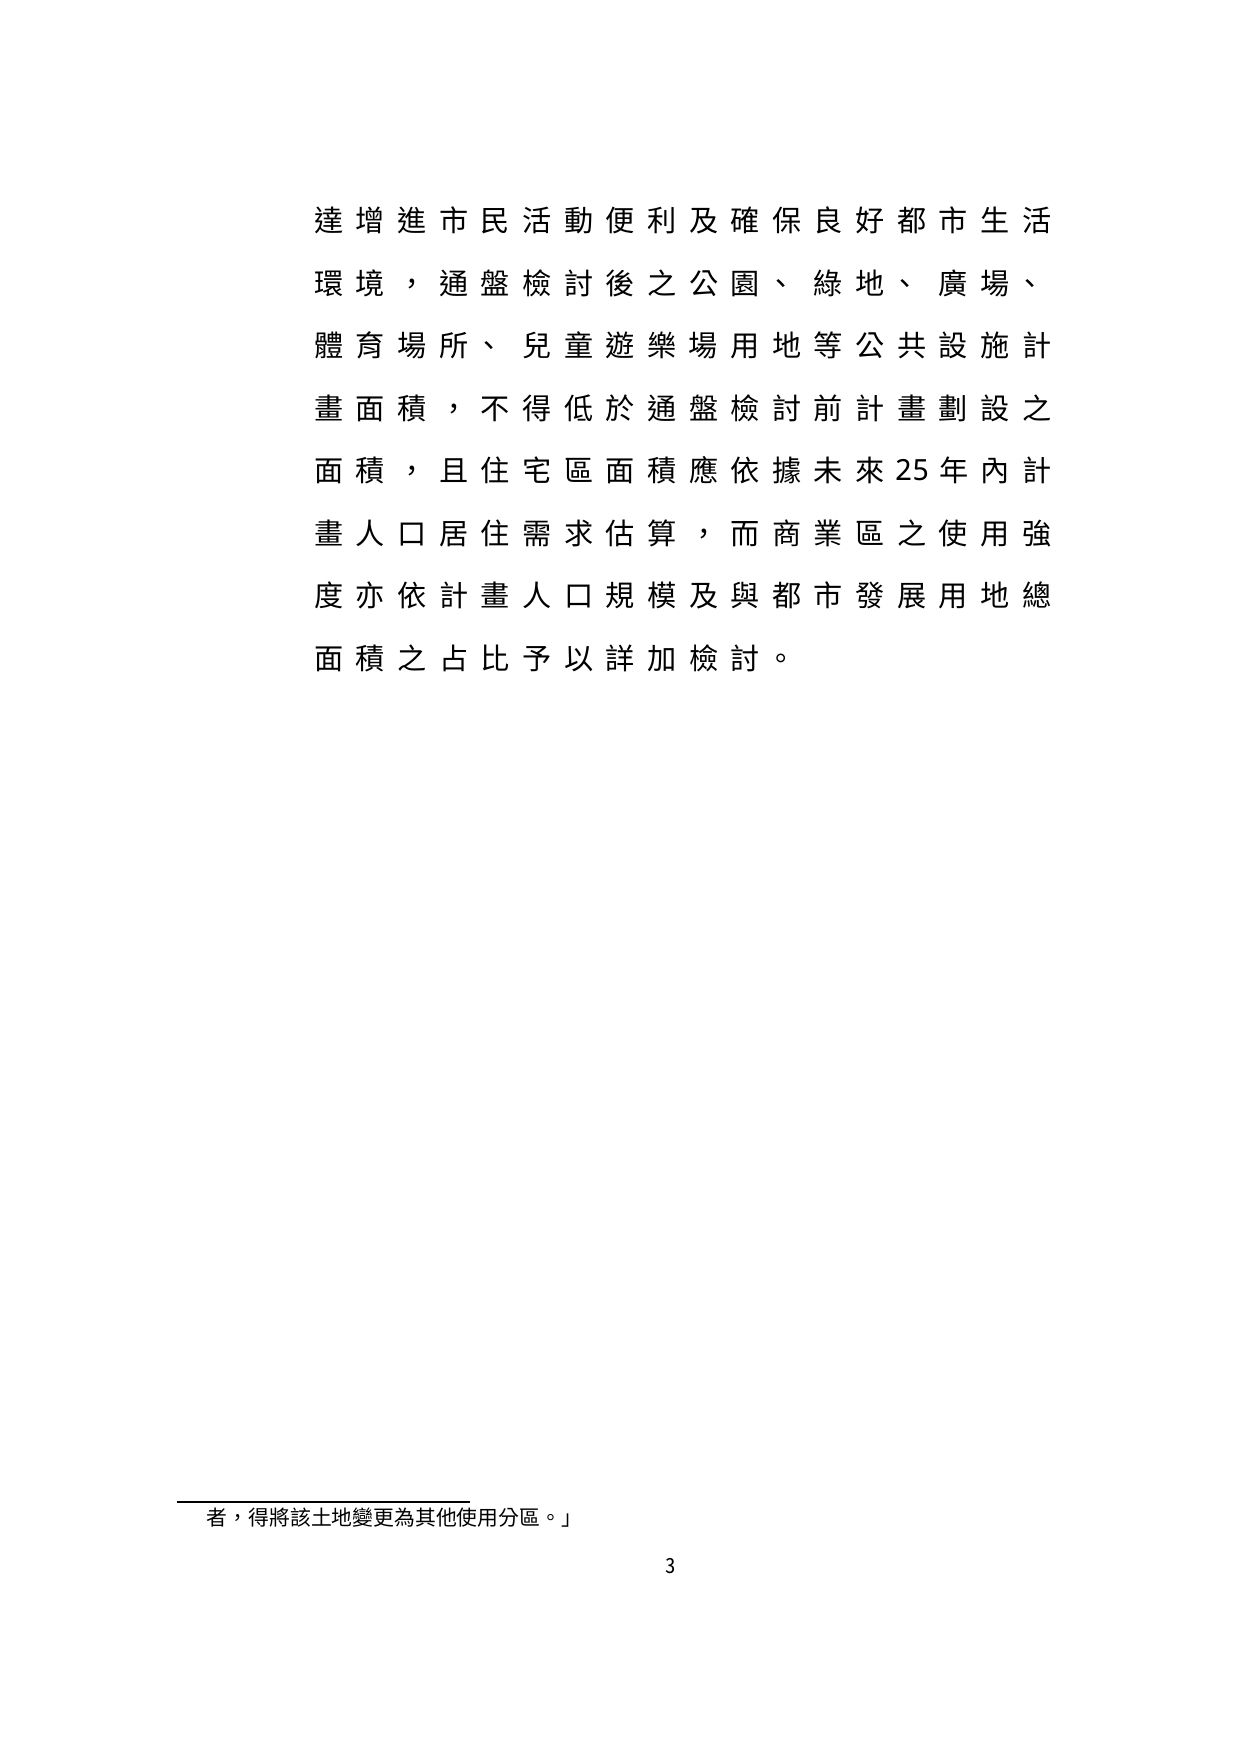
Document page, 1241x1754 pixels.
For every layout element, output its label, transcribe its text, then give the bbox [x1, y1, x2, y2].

text 內政部依前開都市計畫法第26條第2項之授權，訂有都市計畫定期通盤檢討實施辦法(以下簡稱定期通盤檢討辦法)，該辦法第3章(第17條至第29條)及第4章(第30條至第40條)分別規範公共設施用地及住宅區、商業區、工業區等土地使用分區之檢討基準，俾利各級政府遵循。依該定期通盤檢討辦法第17條第2項、第30條第1項及第31條等相關規定，為達增進市民活動便利及確保良好都市生活環境，通盤檢討後之公園、綠地、廣場、體育場所、兒童遊樂場用地等公共設施計畫面積，不得低於通盤檢討前計畫劃設之面積，且住宅區面積應依據未來25年內計畫人口居住需求估算，而商業區之使用強度亦依計畫人口規模及與都市發展用地總面積之占比予以詳加檢討。 [271, 177, 1058, 677]
text 者，得將該土地變更為其他使用分區。」 [177, 1502, 1063, 1532]
